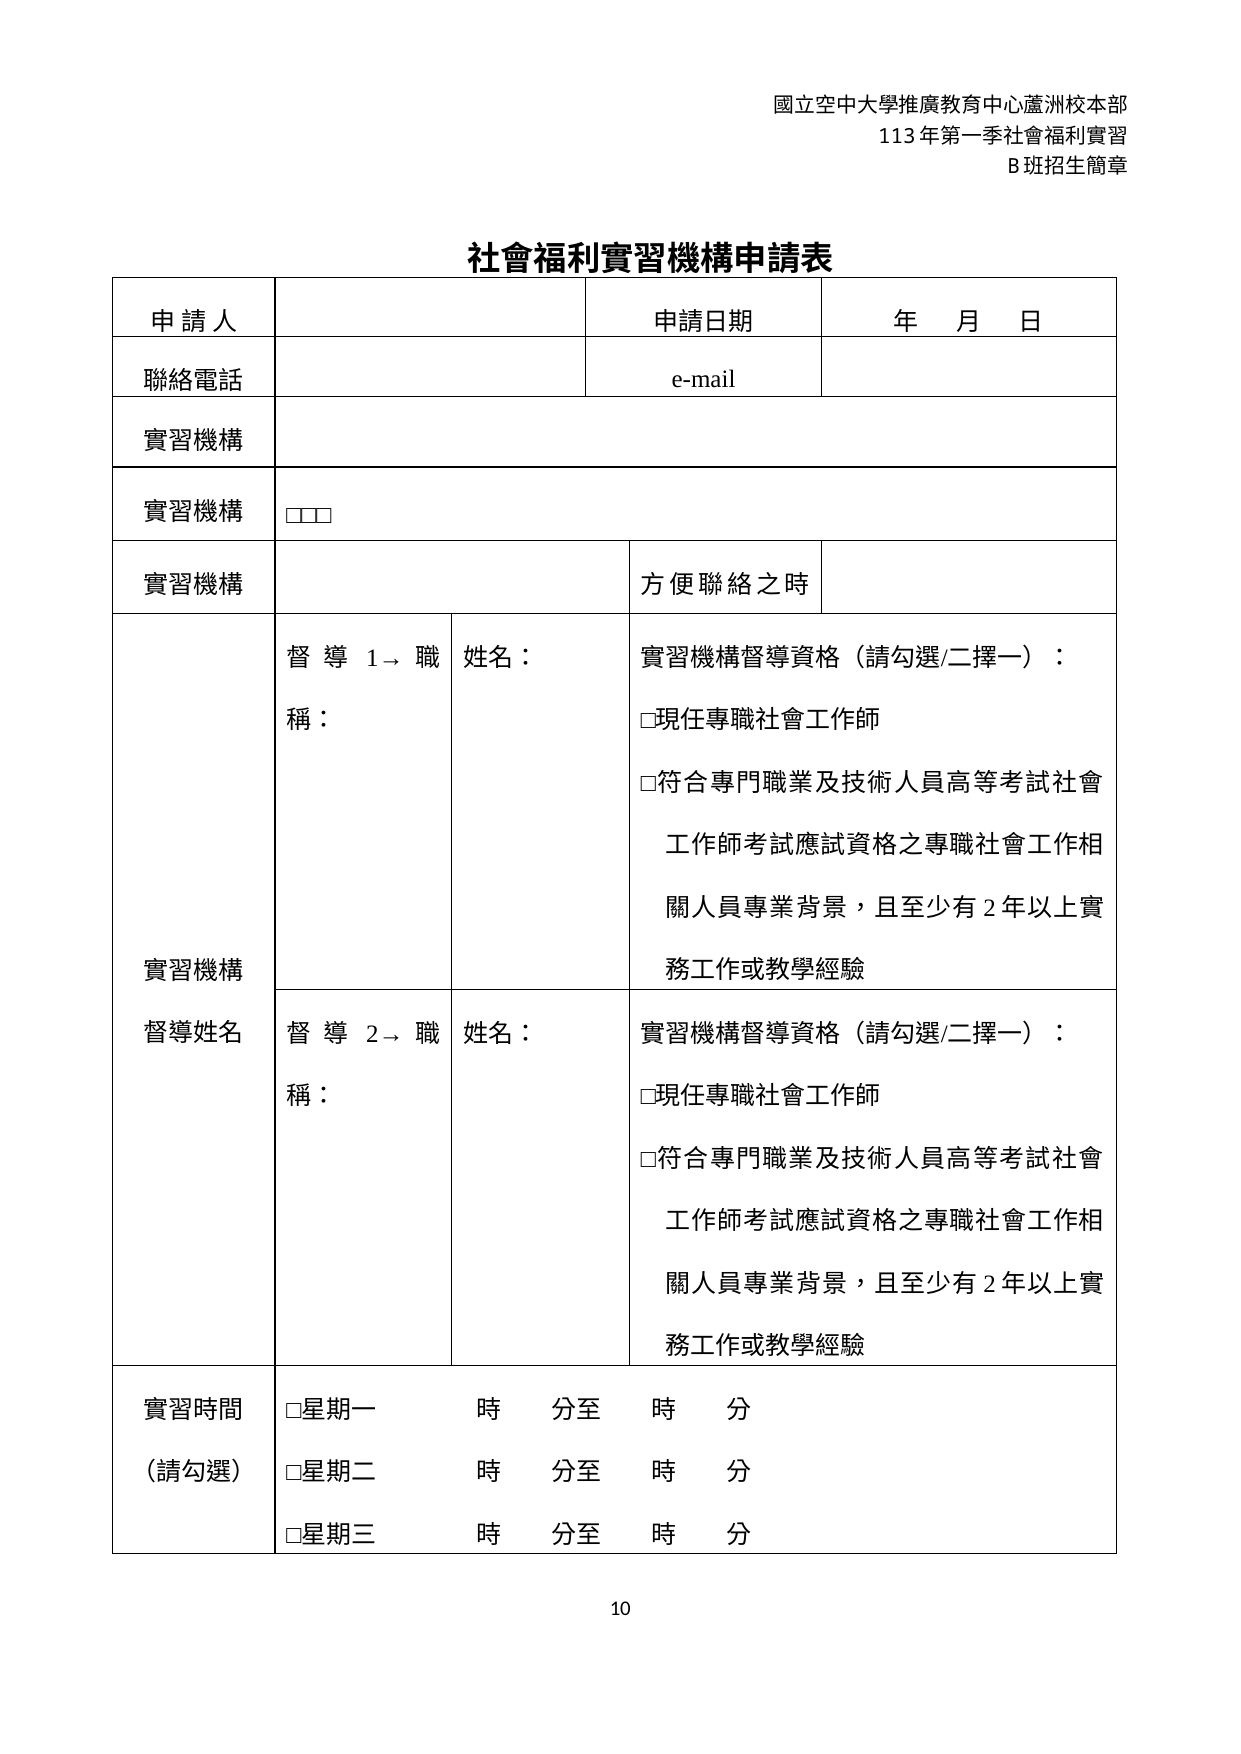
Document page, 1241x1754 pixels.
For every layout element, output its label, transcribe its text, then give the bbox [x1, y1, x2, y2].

table_cell 督導2→職稱： [276, 990, 451, 1364]
text 社會福利實習機構申請表 [112, 215, 1128, 277]
table_cell 實習機構督導資格（請勾選/二擇一）： □現任專職社會工作師 □符合專門職業及技術人員高等考試社會工作師考試應試資格之專職社會工作相關人員專業背景，且至少有2年以上實務工作或教學經驗 [630, 990, 1116, 1364]
table_cell □星期一 時 分至 時 分 □星期二 時 分至 時 分 □星期三 時 分至 時 分 [276, 1366, 1116, 1553]
table_cell 實習機構 電話 [113, 541, 274, 612]
table_cell [276, 337, 585, 396]
table_header 申請日期 [586, 278, 821, 336]
table_cell 姓名： [452, 990, 629, 1364]
table_header 申請人 [113, 278, 274, 336]
table_header [276, 278, 585, 336]
table_cell 實習時間 （請勾選） [113, 1366, 274, 1553]
table_cell 姓名： [452, 614, 629, 988]
table_cell e‐mail [586, 337, 821, 396]
table_cell [276, 397, 1116, 466]
table_cell 實習機構 全銜 [113, 397, 274, 466]
table_cell 聯絡電話 [113, 337, 274, 396]
table_cell 實習機構督導資格（請勾選/二擇一）： □現任專職社會工作師 □符合專門職業及技術人員高等考試社會工作師考試應試資格之專職社會工作相關人員專業背景，且至少有2年以上實務工作或教學經驗 [630, 614, 1116, 988]
table_cell □□□ [276, 468, 1116, 539]
table_cell 實習機構 督導姓名 [113, 614, 274, 1364]
table_cell 方便聯絡之時段 [630, 541, 821, 612]
table_cell [822, 541, 1116, 612]
table_cell [276, 541, 629, 612]
table_cell 實習機構 地址 [113, 468, 274, 539]
table_cell 督導1→職稱： [276, 614, 451, 988]
table_cell [822, 337, 1116, 396]
table_header 年 月 日 [822, 278, 1116, 336]
